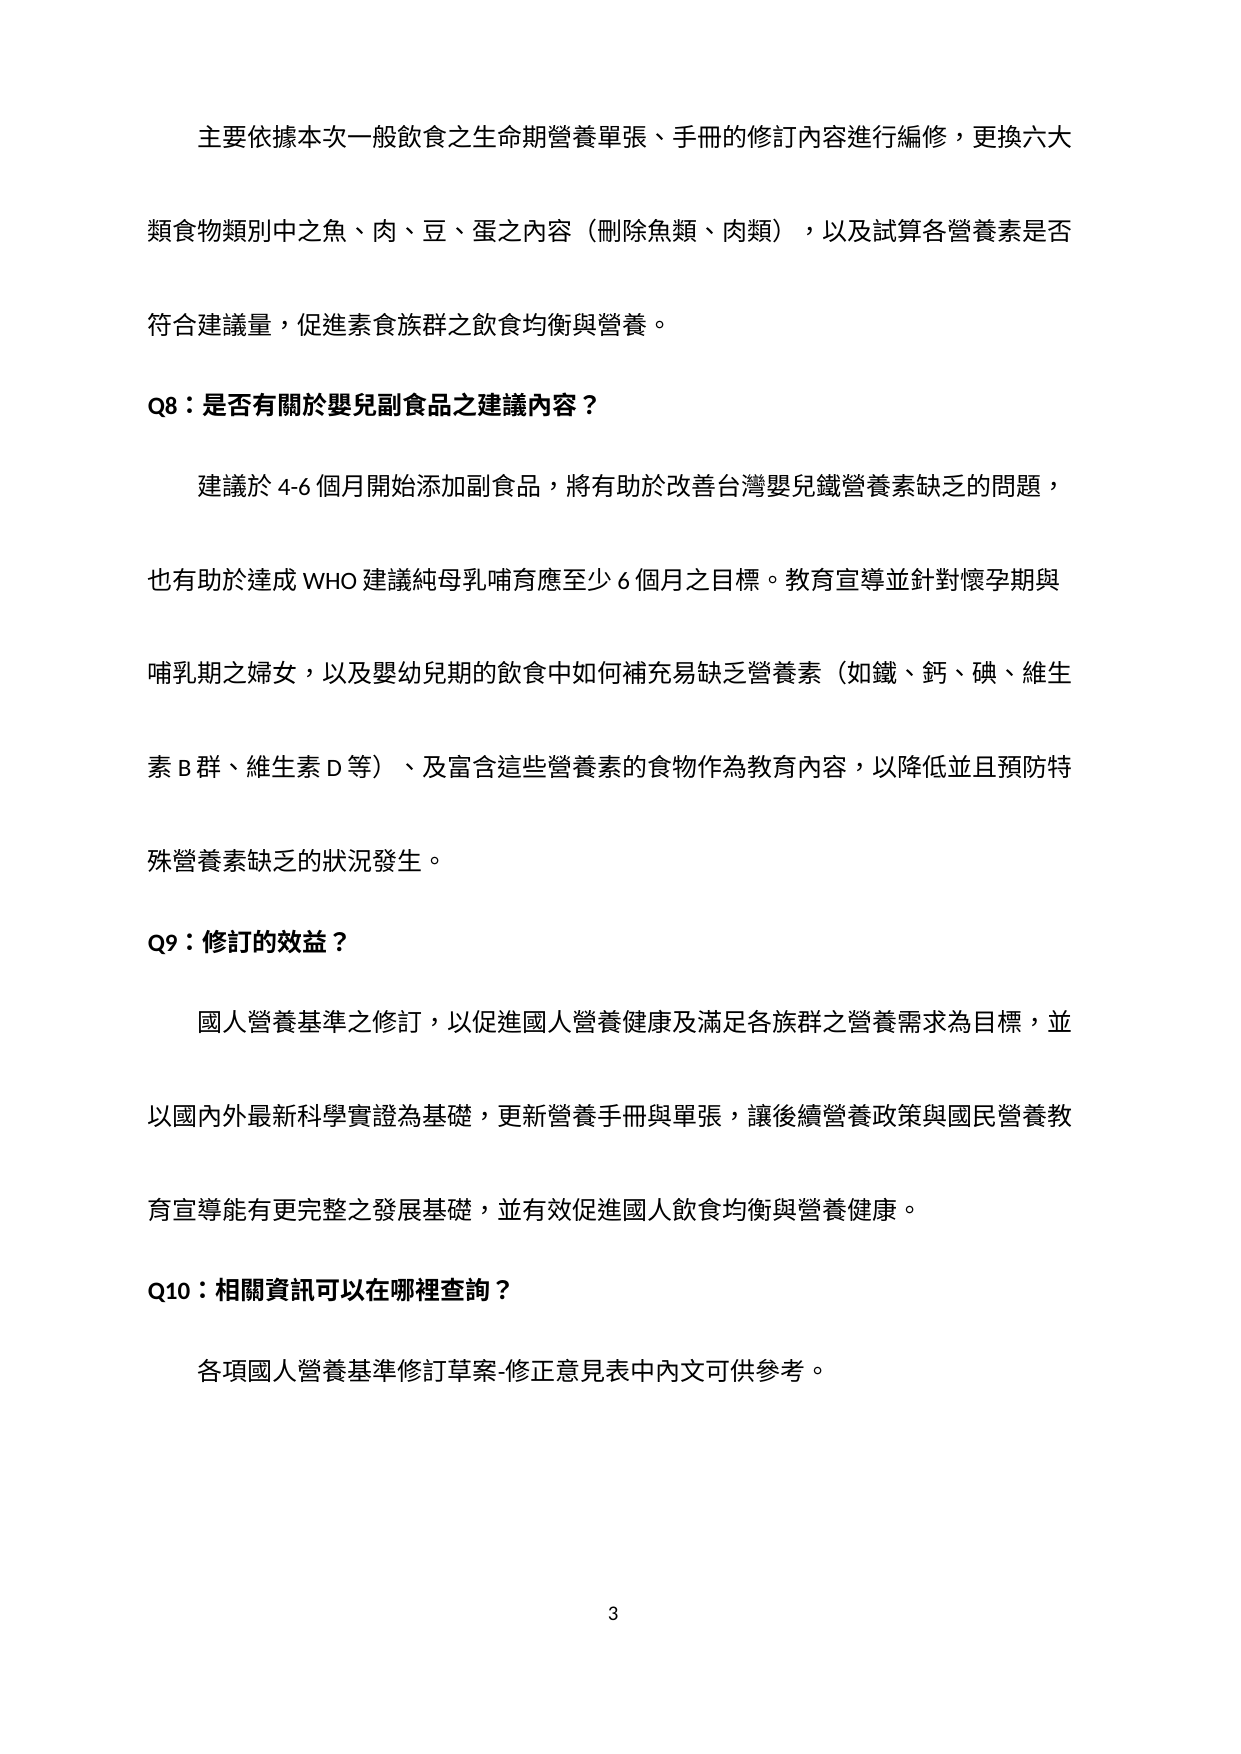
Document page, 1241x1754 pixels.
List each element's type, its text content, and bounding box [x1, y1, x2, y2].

text Q10：相關資訊可以在哪裡查詢？ [148, 1247, 1078, 1310]
text Q9：修訂的效益？ [148, 898, 1078, 961]
text 主要依據本次一般飲食之生命期營養單張、手冊的修訂內容進行編修，更換六大類食物類別中之魚、肉、豆、蛋之內容（刪除魚類、肉類），以及試算各營養素是否符合建議量，促進素食族群之飲食均衡與營養。 [148, 94, 1078, 344]
text 建議於4-6個月開始添加副食品，將有助於改善台灣嬰兒鐵營養素缺乏的問題，也有助於達成WHO建議純母乳哺育應至少6個月之目標。教育宣導並針對懷孕期與哺乳期之婦女，以及嬰幼兒期的飲食中如何補充易缺乏營養素（如鐵、鈣、碘、維生素B群、維生素D等）、及富含這些營養素的食物作為教育內容，以降低並且預防特殊營養素缺乏的狀況發生。 [148, 443, 1078, 880]
text 國人營養基準之修訂，以促進國人營養健康及滿足各族群之營養需求為目標，並以國內外最新科學實證為基礎，更新營養手冊與單張，讓後續營養政策與國民營養教育宣導能有更完整之發展基礎，並有效促進國人飲食均衡與營養健康。 [148, 979, 1078, 1229]
text Q8：是否有關於嬰兒副食品之建議內容？ [148, 362, 1078, 425]
text 各項國人營養基準修訂草案-修正意見表中內文可供參考。 [148, 1328, 1078, 1390]
